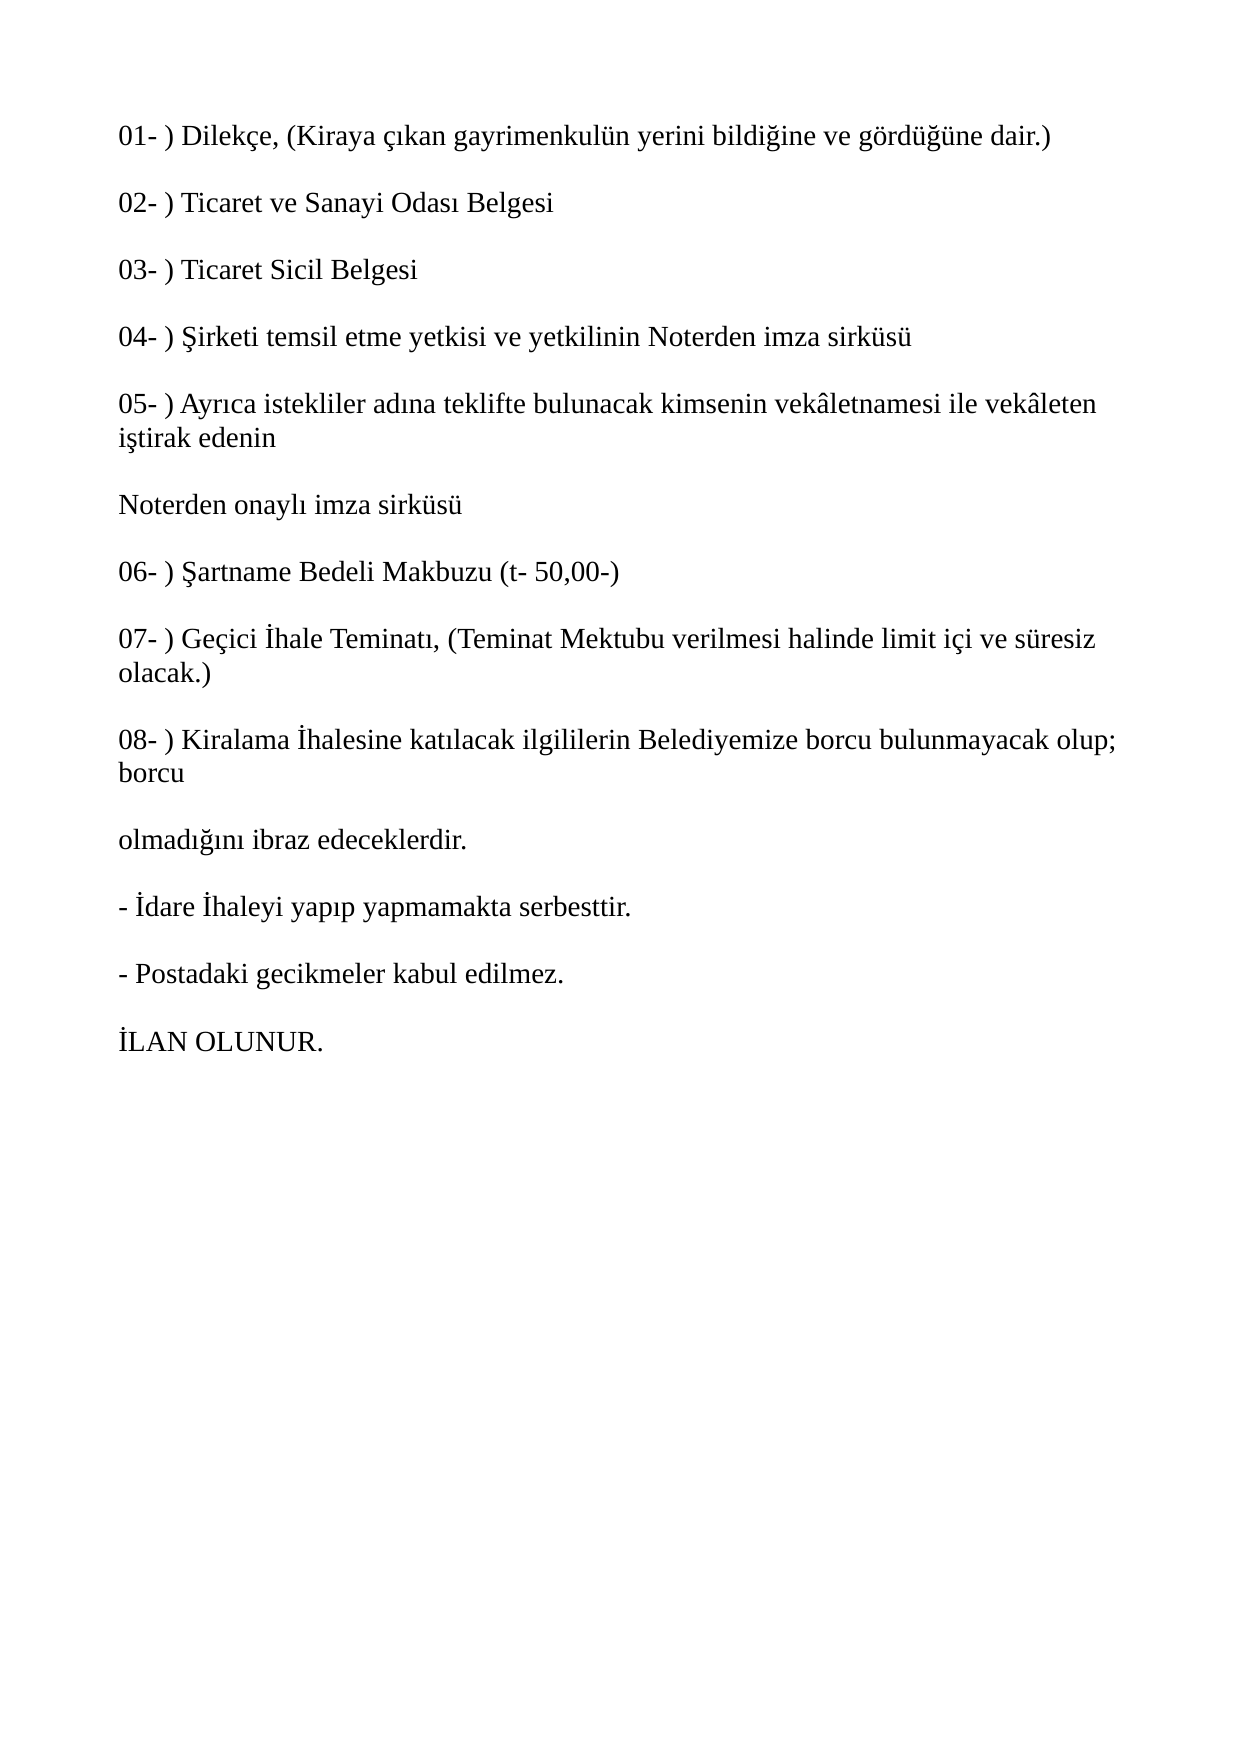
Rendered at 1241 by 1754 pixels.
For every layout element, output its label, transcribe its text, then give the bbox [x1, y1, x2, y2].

text 08- ) Kiralama İhalesine katılacak ilgililerin Belediyemize borcu bulunmayacak olup; borcu [118, 722, 1122, 789]
text Noterden onaylı imza sirküsü [118, 487, 1122, 521]
text 03- ) Ticaret Sicil Belgesi [118, 252, 1122, 286]
text 02- ) Ticaret ve Sanayi Odası Belgesi [118, 185, 1122, 219]
text 06- ) Şartname Bedeli Makbuzu (t- 50,00-) [118, 554, 1122, 588]
text - İdare İhaleyi yapıp yapmamakta serbesttir. [118, 889, 1122, 923]
text 01- ) Dilekçe, (Kiraya çıkan gayrimenkulün yerini bildiğine ve gördüğüne dair.) [118, 118, 1122, 152]
text - Postadaki gecikmeler kabul edilmez. [118, 957, 1122, 990]
text 04- ) Şirketi temsil etme yetkisi ve yetkilinin Noterden imza sirküsü [118, 319, 1122, 353]
text İLAN OLUNUR. [118, 1024, 1122, 1057]
text olmadığını ibraz edeceklerdir. [118, 822, 1122, 856]
text 05- ) Ayrıca istekliler adına teklifte bulunacak kimsenin vekâletnamesi ile vekâleten iştirak edenin [118, 386, 1122, 453]
text 07- ) Geçici İhale Teminatı, (Teminat Mektubu verilmesi halinde limit içi ve süresiz olacak.) [118, 621, 1122, 688]
